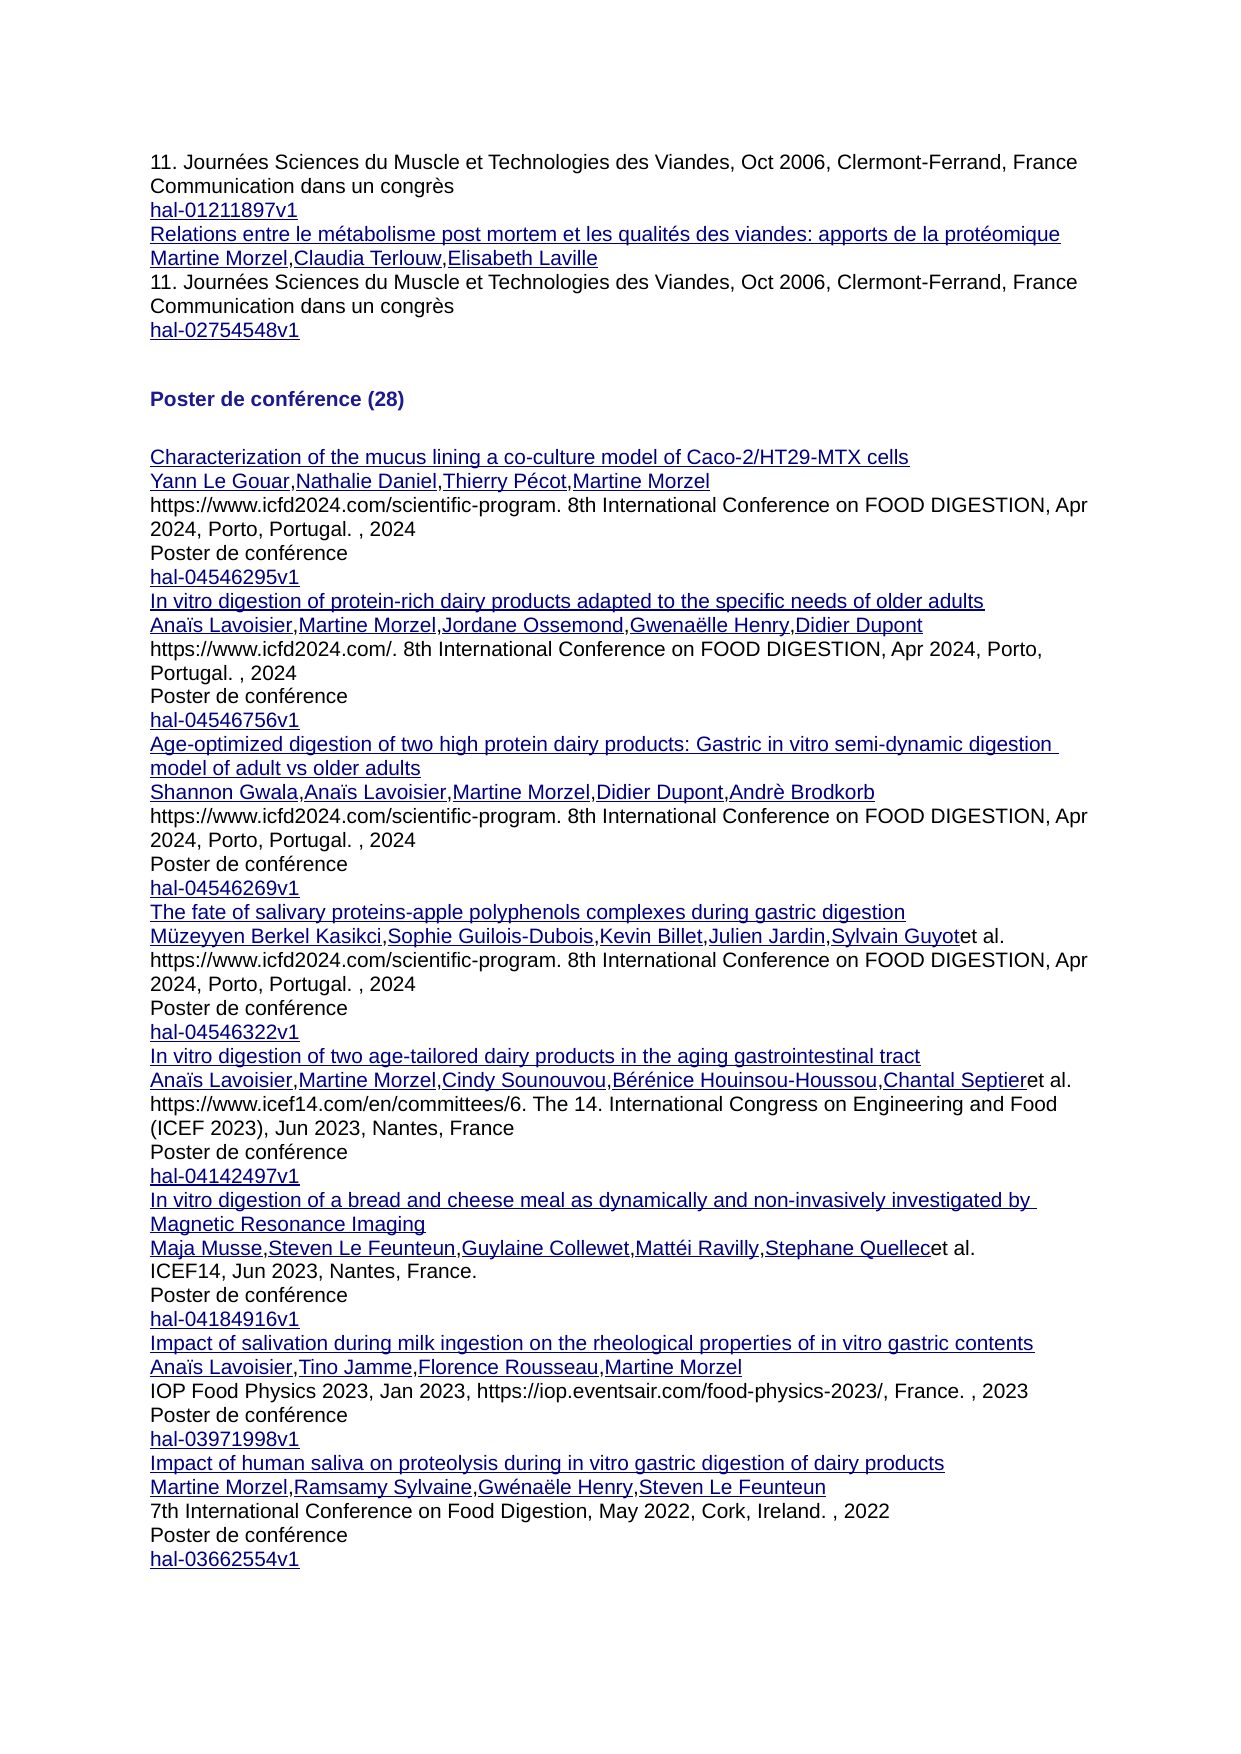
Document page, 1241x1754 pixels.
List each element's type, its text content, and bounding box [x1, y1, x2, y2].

table_header Characterization of the mucus lining a co-culture model of Caco-2/HT29-MTX cells Yann Le Gouar,Nathalie Daniel,Thierry Pécot,Martine Morzel https://www.icfd2024.com/scientific-program. 8th International Conference on FOOD DIGESTION, Apr 2024, Porto, Portugal. , 2024 Poster de conférence hal-04546295v1 [150, 445, 1090, 588]
table_cell In vitro digestion of a bread and cheese meal as dynamically and non-invasively investigated by Magnetic Resonance Imaging Maja Musse,Steven Le Feunteun,Guylaine Collewet,Mattéi Ravilly,Stephane Quellecet al. ICEF14, Jun 2023, Nantes, France. Poster de conférence hal-04184916v1 [150, 1188, 1090, 1331]
table_cell Impact of salivation during milk ingestion on the rheological properties of in vitro gastric contents Anaïs Lavoisier,Tino Jamme,Florence Rousseau,Martine Morzel IOP Food Physics 2023, Jan 2023, https://iop.eventsair.com/food-physics-2023/, France. , 2023 Poster de conférence hal-03971998v1 [150, 1331, 1090, 1451]
table_cell 11. Journées Sciences du Muscle et Technologies des Viandes, Oct 2006, Clermont-Ferrand, France Communication dans un congrès hal-01211897v1 [150, 150, 1090, 222]
subtitle Poster de conférence (28) [150, 386, 1090, 410]
table_cell Relations entre le métabolisme post mortem et les qualités des viandes: apports de la protéomique Martine Morzel,Claudia Terlouw,Elisabeth Laville 11. Journées Sciences du Muscle et Technologies des Viandes, Oct 2006, Clermont-Ferrand, France Communication dans un congrès hal-02754548v1 [150, 222, 1090, 342]
table_cell In vitro digestion of protein-rich dairy products adapted to the specific needs of older adults Anaïs Lavoisier,Martine Morzel,Jordane Ossemond,Gwenaëlle Henry,Didier Dupont https://www.icfd2024.com/. 8th International Conference on FOOD DIGESTION, Apr 2024, Porto, Portugal. , 2024 Poster de conférence hal-04546756v1 [150, 589, 1090, 732]
table_cell Impact of human saliva on proteolysis during in vitro gastric digestion of dairy products Martine Morzel,Ramsamy Sylvaine,Gwénaële Henry,Steven Le Feunteun 7th International Conference on Food Digestion, May 2022, Cork, Ireland. , 2022 Poster de conférence hal-03662554v1 [150, 1451, 1090, 1571]
table_cell Age-optimized digestion of two high protein dairy products: Gastric in vitro semi-dynamic digestion model of adult vs older adults Shannon Gwala,Anaïs Lavoisier,Martine Morzel,Didier Dupont,Andrѐ Brodkorb https://www.icfd2024.com/scientific-program. 8th International Conference on FOOD DIGESTION, Apr 2024, Porto, Portugal. , 2024 Poster de conférence hal-04546269v1 [150, 732, 1090, 900]
table_cell The fate of salivary proteins-apple polyphenols complexes during gastric digestion Müzeyyen Berkel Kasikci,Sophie Guilois-Dubois,Kevin Billet,Julien Jardin,Sylvain Guyotet al. https://www.icfd2024.com/scientific-program. 8th International Conference on FOOD DIGESTION, Apr 2024, Porto, Portugal. , 2024 Poster de conférence hal-04546322v1 [150, 900, 1090, 1044]
table_cell In vitro digestion of two age-tailored dairy products in the aging gastrointestinal tract Anaïs Lavoisier,Martine Morzel,Cindy Sounouvou,Bérénice Houinsou-Houssou,Chantal Septieret al. https://www.icef14.com/en/committees/6. The 14. International Congress on Engineering and Food (ICEF 2023), Jun 2023, Nantes, France Poster de conférence hal-04142497v1 [150, 1044, 1090, 1187]
